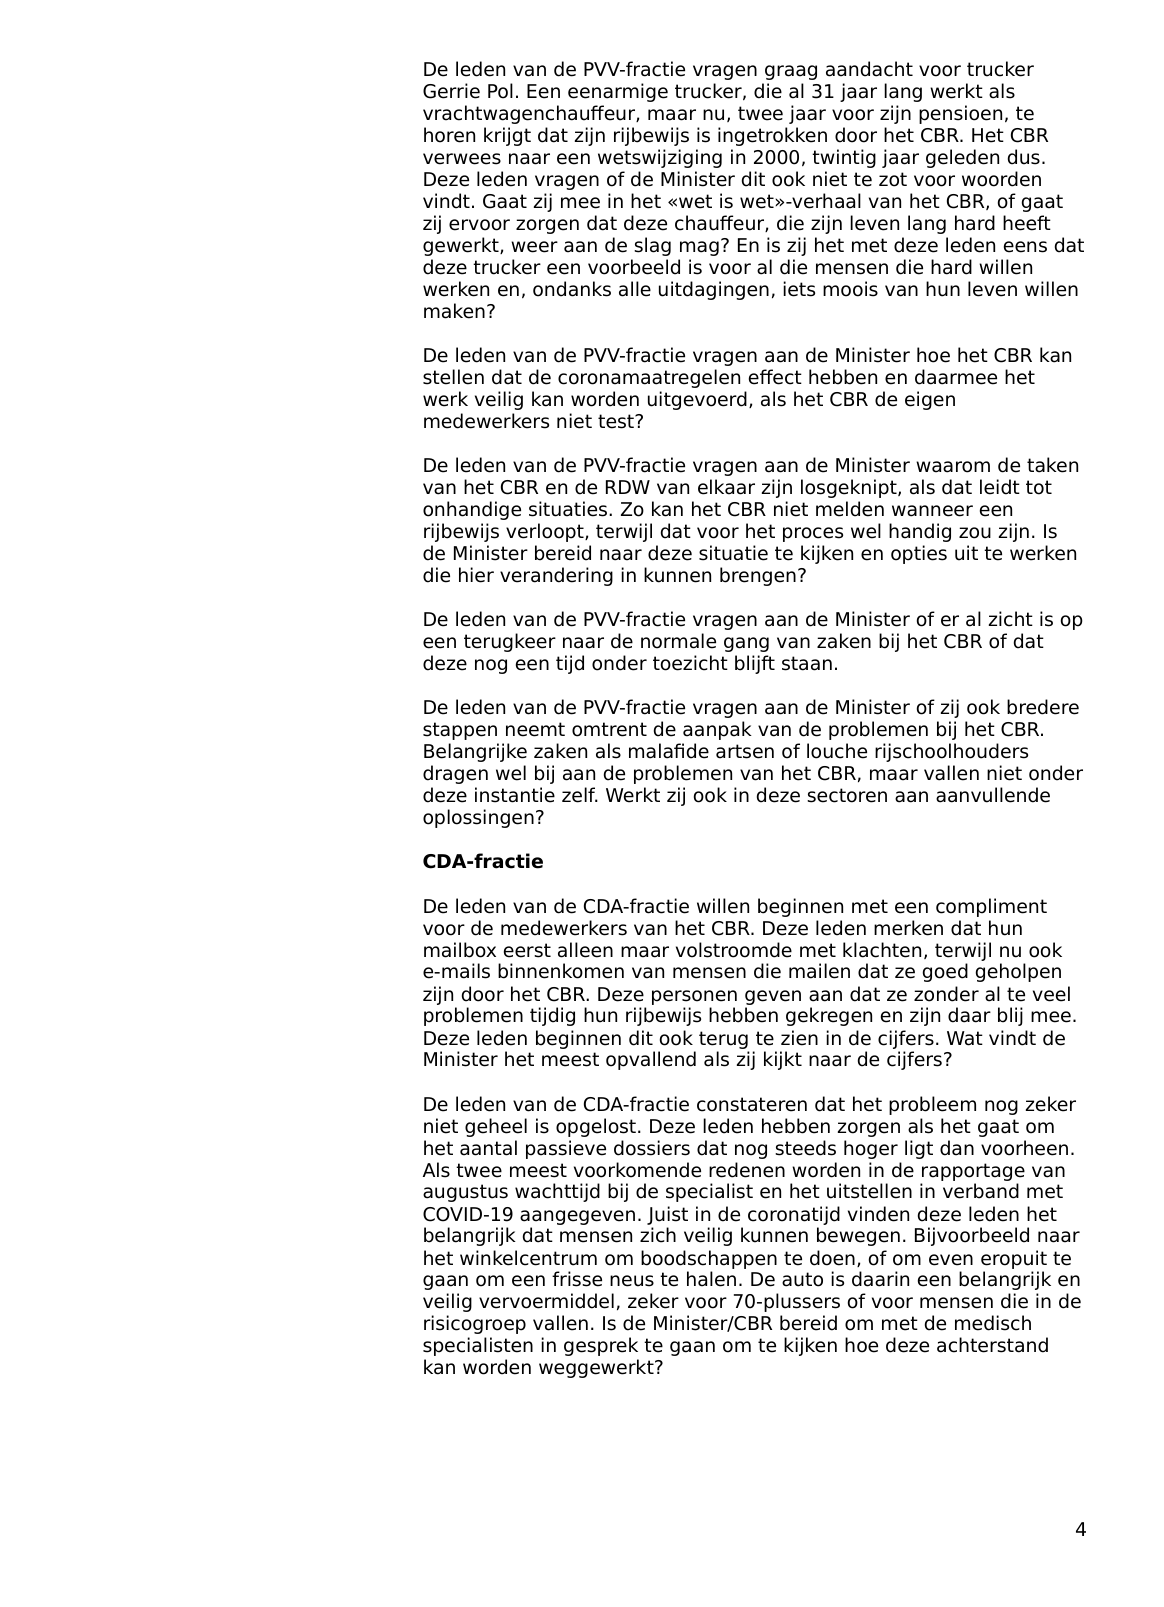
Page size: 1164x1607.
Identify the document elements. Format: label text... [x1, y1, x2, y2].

text De leden van de CDA-fractie willen beginnen met een compliment voor de medewerkers van het CBR. Deze leden merken dat hun mailbox eerst alleen maar volstroomde met klachten, terwijl nu ook e-mails binnenkomen van mensen die mailen dat ze goed geholpen zijn door het CBR. Deze personen geven aan dat ze zonder al te veel problemen tijdig hun rijbewijs hebben gekregen en zijn daar blij mee. Deze leden beginnen dit ook terug te zien in de cijfers. Wat vindt de Minister het meest opvallend als zij kijkt naar de cijfers? [422, 896, 1087, 1071]
subtitle CDA-fractie [422, 851, 1087, 873]
text De leden van de PVV-fractie vragen aan de Minister of zij ook bredere stappen neemt omtrent de aanpak van de problemen bij het CBR. Belangrijke zaken als malafide artsen of louche rijschoolhouders dragen wel bij aan de problemen van het CBR, maar vallen niet onder deze instantie zelf. Werkt zij ook in deze sectoren aan aanvullende oplossingen? [422, 697, 1087, 829]
text De leden van de CDA-fractie constateren dat het probleem nog zeker niet geheel is opgelost. Deze leden hebben zorgen als het gaat om het aantal passieve dossiers dat nog steeds hoger ligt dan voorheen. Als twee meest voorkomende redenen worden in de rapportage van augustus wachttijd bij de specialist en het uitstellen in verband met COVID-19 aangegeven. Juist in de coronatijd vinden deze leden het belangrijk dat mensen zich veilig kunnen bewegen. Bijvoorbeeld naar het winkelcentrum om boodschappen te doen, of om even eropuit te gaan om een frisse neus te halen. De auto is daarin een belangrijk en veilig vervoermiddel, zeker voor 70-plussers of voor mensen die in de risicogroep vallen. Is de Minister/CBR bereid om met de medisch specialisten in gesprek te gaan om te kijken hoe deze achterstand kan worden weggewerkt? [422, 1093, 1087, 1379]
text De leden van de PVV-fractie vragen graag aandacht voor trucker Gerrie Pol. Een eenarmige trucker, die al 31 jaar lang werkt als vrachtwagenchauffeur, maar nu, twee jaar voor zijn pensioen, te horen krijgt dat zijn rijbewijs is ingetrokken door het CBR. Het CBR verwees naar een wetswijziging in 2000, twintig jaar geleden dus. Deze leden vragen of de Minister dit ook niet te zot voor woorden vindt. Gaat zij mee in het «wet is wet»-verhaal van het CBR, of gaat zij ervoor zorgen dat deze chauffeur, die zijn leven lang hard heeft gewerkt, weer aan de slag mag? En is zij het met deze leden eens dat deze trucker een voorbeeld is voor al die mensen die hard willen werken en, ondanks alle uitdagingen, iets moois van hun leven willen maken? [422, 59, 1087, 323]
text De leden van de PVV-fractie vragen aan de Minister waarom de taken van het CBR en de RDW van elkaar zijn losgeknipt, als dat leidt tot onhandige situaties. Zo kan het CBR niet melden wanneer een rijbewijs verloopt, terwijl dat voor het proces wel handig zou zijn. Is de Minister bereid naar deze situatie te kijken en opties uit te werken die hier verandering in kunnen brengen? [422, 455, 1087, 587]
text De leden van de PVV-fractie vragen aan de Minister of er al zicht is op een terugkeer naar de normale gang van zaken bij het CBR of dat deze nog een tijd onder toezicht blijft staan. [422, 609, 1087, 675]
text De leden van de PVV-fractie vragen aan de Minister hoe het CBR kan stellen dat de coronamaatregelen effect hebben en daarmee het werk veilig kan worden uitgevoerd, als het CBR de eigen medewerkers niet test? [422, 345, 1087, 433]
